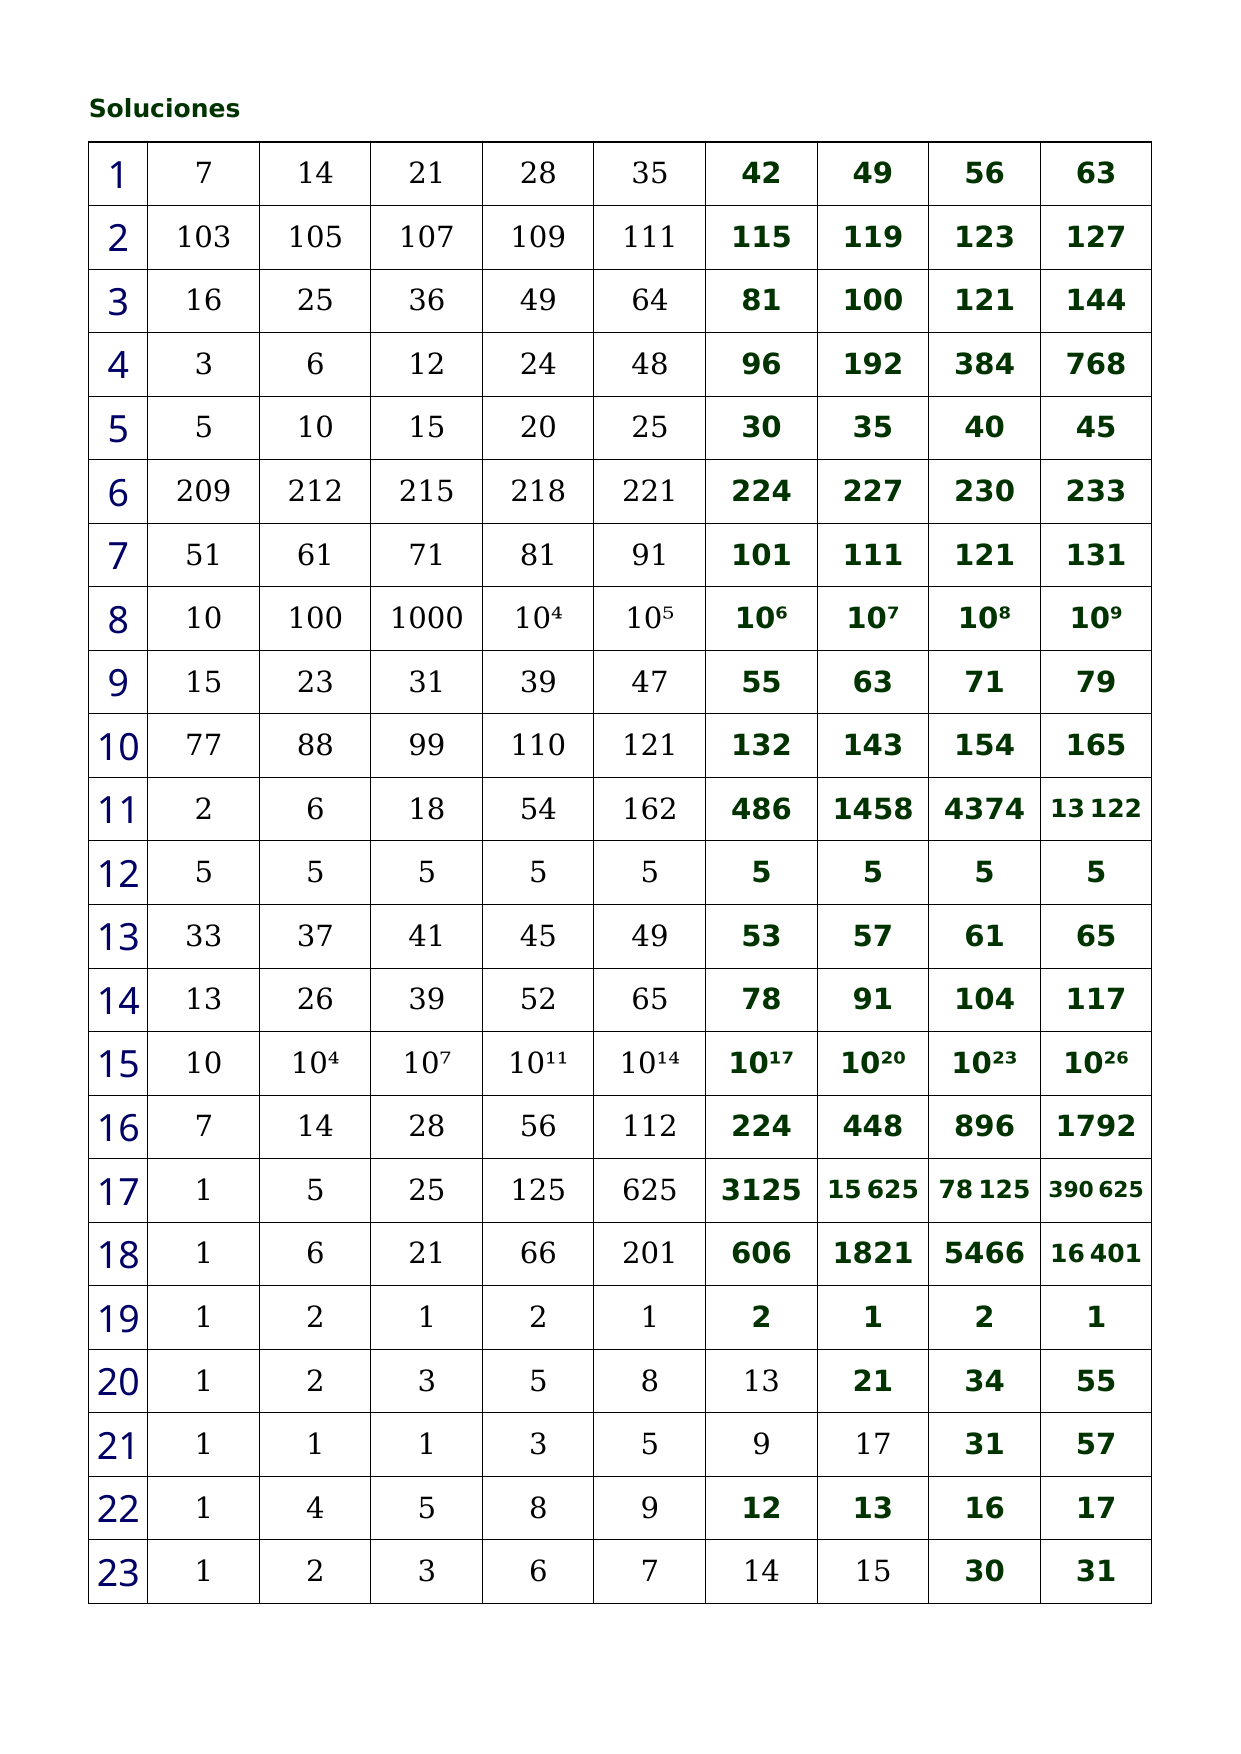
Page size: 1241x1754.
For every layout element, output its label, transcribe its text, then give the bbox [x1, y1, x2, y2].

table_header 56 [929, 143, 1040, 205]
table_cell 119 [818, 206, 928, 268]
table_cell 107 [371, 206, 482, 268]
table_cell 25 [371, 1159, 482, 1222]
table_cell 17 [89, 1159, 147, 1222]
table_cell 88 [260, 714, 370, 777]
table_cell 56 [483, 1096, 593, 1158]
table_cell 24 [483, 333, 593, 396]
table_cell 6 [483, 1540, 593, 1603]
table_cell 215 [371, 460, 482, 523]
table_cell 13 [818, 1477, 928, 1539]
table_cell 6 [260, 1223, 370, 1285]
table_cell 8 [594, 1350, 705, 1412]
table_cell 48 [594, 333, 705, 396]
table_cell 12 [89, 841, 147, 904]
table_cell 109 [483, 206, 593, 268]
table_cell 1000 [371, 587, 482, 650]
table_cell 117 [1041, 969, 1151, 1031]
table_cell 3 [371, 1350, 482, 1412]
table_cell 5466 [929, 1223, 1040, 1285]
table_cell 1 [148, 1286, 259, 1349]
table_cell 1 [148, 1159, 259, 1222]
table_cell 55 [1041, 1350, 1151, 1412]
table_header 63 [1041, 143, 1151, 205]
table_cell 10⁸ [929, 587, 1040, 650]
table_cell 9 [594, 1477, 705, 1539]
table_cell 896 [929, 1096, 1040, 1158]
table_cell 144 [1041, 270, 1151, 332]
table_cell 448 [818, 1096, 928, 1158]
table_cell 10²³ [929, 1032, 1040, 1094]
table_cell 221 [594, 460, 705, 523]
table_cell 1821 [818, 1223, 928, 1285]
table_cell 16 [929, 1477, 1040, 1539]
table_cell 625 [594, 1159, 705, 1222]
table_cell 121 [594, 714, 705, 777]
table_cell 768 [1041, 333, 1151, 396]
table_cell 13 122 [1041, 778, 1151, 840]
table_cell 19 [89, 1286, 147, 1349]
table_cell 36 [371, 270, 482, 332]
table_header 49 [818, 143, 928, 205]
table_cell 4 [89, 333, 147, 396]
table_cell 63 [818, 651, 928, 713]
table_cell 1458 [818, 778, 928, 840]
table_cell 2 [148, 778, 259, 840]
table_cell 5 [371, 841, 482, 904]
text Soluciones [88, 94, 1152, 124]
table_cell 14 [706, 1540, 817, 1603]
table_cell 121 [929, 524, 1040, 586]
table_cell 30 [706, 397, 817, 459]
table_cell 218 [483, 460, 593, 523]
table_cell 65 [1041, 905, 1151, 967]
table_cell 79 [1041, 651, 1151, 713]
table_cell 30 [929, 1540, 1040, 1603]
table_cell 1 [148, 1413, 259, 1476]
table_cell 101 [706, 524, 817, 586]
table_cell 28 [371, 1096, 482, 1158]
table_cell 486 [706, 778, 817, 840]
table_cell 15 [148, 651, 259, 713]
table_cell 34 [929, 1350, 1040, 1412]
table_cell 209 [148, 460, 259, 523]
table_cell 1 [148, 1223, 259, 1285]
table_cell 10¹⁷ [706, 1032, 817, 1094]
table_cell 6 [89, 460, 147, 523]
table_cell 2 [483, 1286, 593, 1349]
table_cell 10⁵ [594, 587, 705, 650]
table_cell 54 [483, 778, 593, 840]
table_cell 10 [89, 714, 147, 777]
table_cell 16 401 [1041, 1223, 1151, 1285]
table_header 21 [371, 143, 482, 205]
table_cell 1 [371, 1413, 482, 1476]
table_cell 212 [260, 460, 370, 523]
table_cell 17 [818, 1413, 928, 1476]
table_cell 201 [594, 1223, 705, 1285]
table_cell 23 [260, 651, 370, 713]
table_cell 10²⁰ [818, 1032, 928, 1094]
table_cell 103 [148, 206, 259, 268]
table_cell 78 [706, 969, 817, 1031]
table_cell 57 [1041, 1413, 1151, 1476]
table_cell 33 [148, 905, 259, 967]
table_cell 105 [260, 206, 370, 268]
table_cell 5 [260, 841, 370, 904]
table_cell 99 [371, 714, 482, 777]
table_cell 4374 [929, 778, 1040, 840]
table_cell 1 [260, 1413, 370, 1476]
table_cell 143 [818, 714, 928, 777]
table_cell 12 [371, 333, 482, 396]
table_cell 35 [818, 397, 928, 459]
table_cell 227 [818, 460, 928, 523]
table_cell 127 [1041, 206, 1151, 268]
table_cell 11 [89, 778, 147, 840]
table_cell 23 [89, 1540, 147, 1603]
table_cell 5 [483, 841, 593, 904]
table_cell 39 [483, 651, 593, 713]
table_cell 61 [260, 524, 370, 586]
table_cell 45 [1041, 397, 1151, 459]
table_cell 2 [260, 1540, 370, 1603]
table_cell 8 [483, 1477, 593, 1539]
table_cell 91 [594, 524, 705, 586]
table_cell 100 [818, 270, 928, 332]
table_cell 9 [89, 651, 147, 713]
table_cell 131 [1041, 524, 1151, 586]
table_cell 25 [260, 270, 370, 332]
table_cell 7 [89, 524, 147, 586]
table_cell 37 [260, 905, 370, 967]
table_cell 57 [818, 905, 928, 967]
table_cell 5 [929, 841, 1040, 904]
table_cell 5 [148, 841, 259, 904]
table_cell 18 [89, 1223, 147, 1285]
table_cell 112 [594, 1096, 705, 1158]
table_cell 4 [260, 1477, 370, 1539]
table_cell 64 [594, 270, 705, 332]
table_cell 224 [706, 1096, 817, 1158]
table_cell 15 625 [818, 1159, 928, 1222]
table_cell 5 [706, 841, 817, 904]
table_cell 10¹⁴ [594, 1032, 705, 1094]
table_cell 41 [371, 905, 482, 967]
table_cell 3 [148, 333, 259, 396]
table_cell 10⁴ [483, 587, 593, 650]
table_cell 14 [89, 969, 147, 1031]
table_cell 81 [706, 270, 817, 332]
table_cell 3 [483, 1413, 593, 1476]
table_cell 165 [1041, 714, 1151, 777]
table_cell 104 [929, 969, 1040, 1031]
table_cell 115 [706, 206, 817, 268]
table_cell 14 [260, 1096, 370, 1158]
table_cell 49 [594, 905, 705, 967]
table_cell 10⁷ [818, 587, 928, 650]
table_cell 53 [706, 905, 817, 967]
table_cell 1 [148, 1350, 259, 1412]
table_cell 16 [89, 1096, 147, 1158]
table_cell 5 [148, 397, 259, 459]
table_cell 13 [89, 905, 147, 967]
table_cell 21 [371, 1223, 482, 1285]
table_cell 1 [148, 1477, 259, 1539]
table_cell 31 [371, 651, 482, 713]
table_cell 3 [89, 270, 147, 332]
table_cell 3125 [706, 1159, 817, 1222]
table_cell 1 [594, 1286, 705, 1349]
table_cell 2 [706, 1286, 817, 1349]
table_cell 123 [929, 206, 1040, 268]
table_cell 71 [371, 524, 482, 586]
table_cell 25 [594, 397, 705, 459]
table_header 28 [483, 143, 593, 205]
table_cell 8 [89, 587, 147, 650]
table_cell 10⁴ [260, 1032, 370, 1094]
table_cell 1 [818, 1286, 928, 1349]
table_cell 125 [483, 1159, 593, 1222]
table_cell 2 [260, 1350, 370, 1412]
table_header 1 [89, 143, 147, 205]
table_cell 10 [260, 397, 370, 459]
table_cell 13 [148, 969, 259, 1031]
table_cell 121 [929, 270, 1040, 332]
table_cell 10²⁶ [1041, 1032, 1151, 1094]
table_cell 17 [1041, 1477, 1151, 1539]
table_cell 6 [260, 333, 370, 396]
table_cell 2 [260, 1286, 370, 1349]
table_cell 12 [706, 1477, 817, 1539]
table_header 14 [260, 143, 370, 205]
table_cell 3 [371, 1540, 482, 1603]
table_cell 7 [594, 1540, 705, 1603]
table_cell 230 [929, 460, 1040, 523]
table_cell 13 [706, 1350, 817, 1412]
table_cell 10 [148, 587, 259, 650]
table_cell 1 [148, 1540, 259, 1603]
table_cell 5 [89, 397, 147, 459]
table_cell 16 [148, 270, 259, 332]
table_cell 100 [260, 587, 370, 650]
table_cell 61 [929, 905, 1040, 967]
table_cell 154 [929, 714, 1040, 777]
table_cell 111 [594, 206, 705, 268]
table_cell 2 [89, 206, 147, 268]
table_cell 15 [818, 1540, 928, 1603]
table_cell 21 [89, 1413, 147, 1476]
table_cell 384 [929, 333, 1040, 396]
table_cell 162 [594, 778, 705, 840]
table_cell 110 [483, 714, 593, 777]
table_cell 5 [371, 1477, 482, 1539]
table_cell 15 [89, 1032, 147, 1094]
table_cell 390 625 [1041, 1159, 1151, 1222]
table_cell 22 [89, 1477, 147, 1539]
table_cell 5 [594, 1413, 705, 1476]
table_cell 49 [483, 270, 593, 332]
table_cell 31 [1041, 1540, 1151, 1603]
table_cell 45 [483, 905, 593, 967]
table_cell 20 [483, 397, 593, 459]
table_cell 10⁷ [371, 1032, 482, 1094]
table_cell 65 [594, 969, 705, 1031]
table_cell 2 [929, 1286, 1040, 1349]
table_header 42 [706, 143, 817, 205]
table_cell 10 [148, 1032, 259, 1094]
table_cell 51 [148, 524, 259, 586]
table_cell 5 [260, 1159, 370, 1222]
table_cell 192 [818, 333, 928, 396]
table_cell 5 [594, 841, 705, 904]
table_cell 18 [371, 778, 482, 840]
table_cell 132 [706, 714, 817, 777]
table_cell 66 [483, 1223, 593, 1285]
table_cell 10⁶ [706, 587, 817, 650]
table_cell 31 [929, 1413, 1040, 1476]
table_cell 224 [706, 460, 817, 523]
table_cell 1792 [1041, 1096, 1151, 1158]
table_cell 9 [706, 1413, 817, 1476]
table_cell 21 [818, 1350, 928, 1412]
table_cell 606 [706, 1223, 817, 1285]
table_cell 233 [1041, 460, 1151, 523]
table_cell 5 [818, 841, 928, 904]
table_cell 77 [148, 714, 259, 777]
table_cell 81 [483, 524, 593, 586]
table_cell 39 [371, 969, 482, 1031]
table_cell 96 [706, 333, 817, 396]
table_header 35 [594, 143, 705, 205]
table_cell 26 [260, 969, 370, 1031]
table_cell 10¹¹ [483, 1032, 593, 1094]
table_cell 7 [148, 1096, 259, 1158]
table_cell 55 [706, 651, 817, 713]
table_header 7 [148, 143, 259, 205]
table_cell 15 [371, 397, 482, 459]
table_cell 1 [1041, 1286, 1151, 1349]
table_cell 40 [929, 397, 1040, 459]
table_cell 5 [483, 1350, 593, 1412]
table_cell 47 [594, 651, 705, 713]
table_cell 111 [818, 524, 928, 586]
table_cell 71 [929, 651, 1040, 713]
table_cell 52 [483, 969, 593, 1031]
table_cell 1 [371, 1286, 482, 1349]
table_cell 10⁹ [1041, 587, 1151, 650]
table_cell 20 [89, 1350, 147, 1412]
table_cell 91 [818, 969, 928, 1031]
table_cell 5 [1041, 841, 1151, 904]
table_cell 6 [260, 778, 370, 840]
table_cell 78 125 [929, 1159, 1040, 1222]
